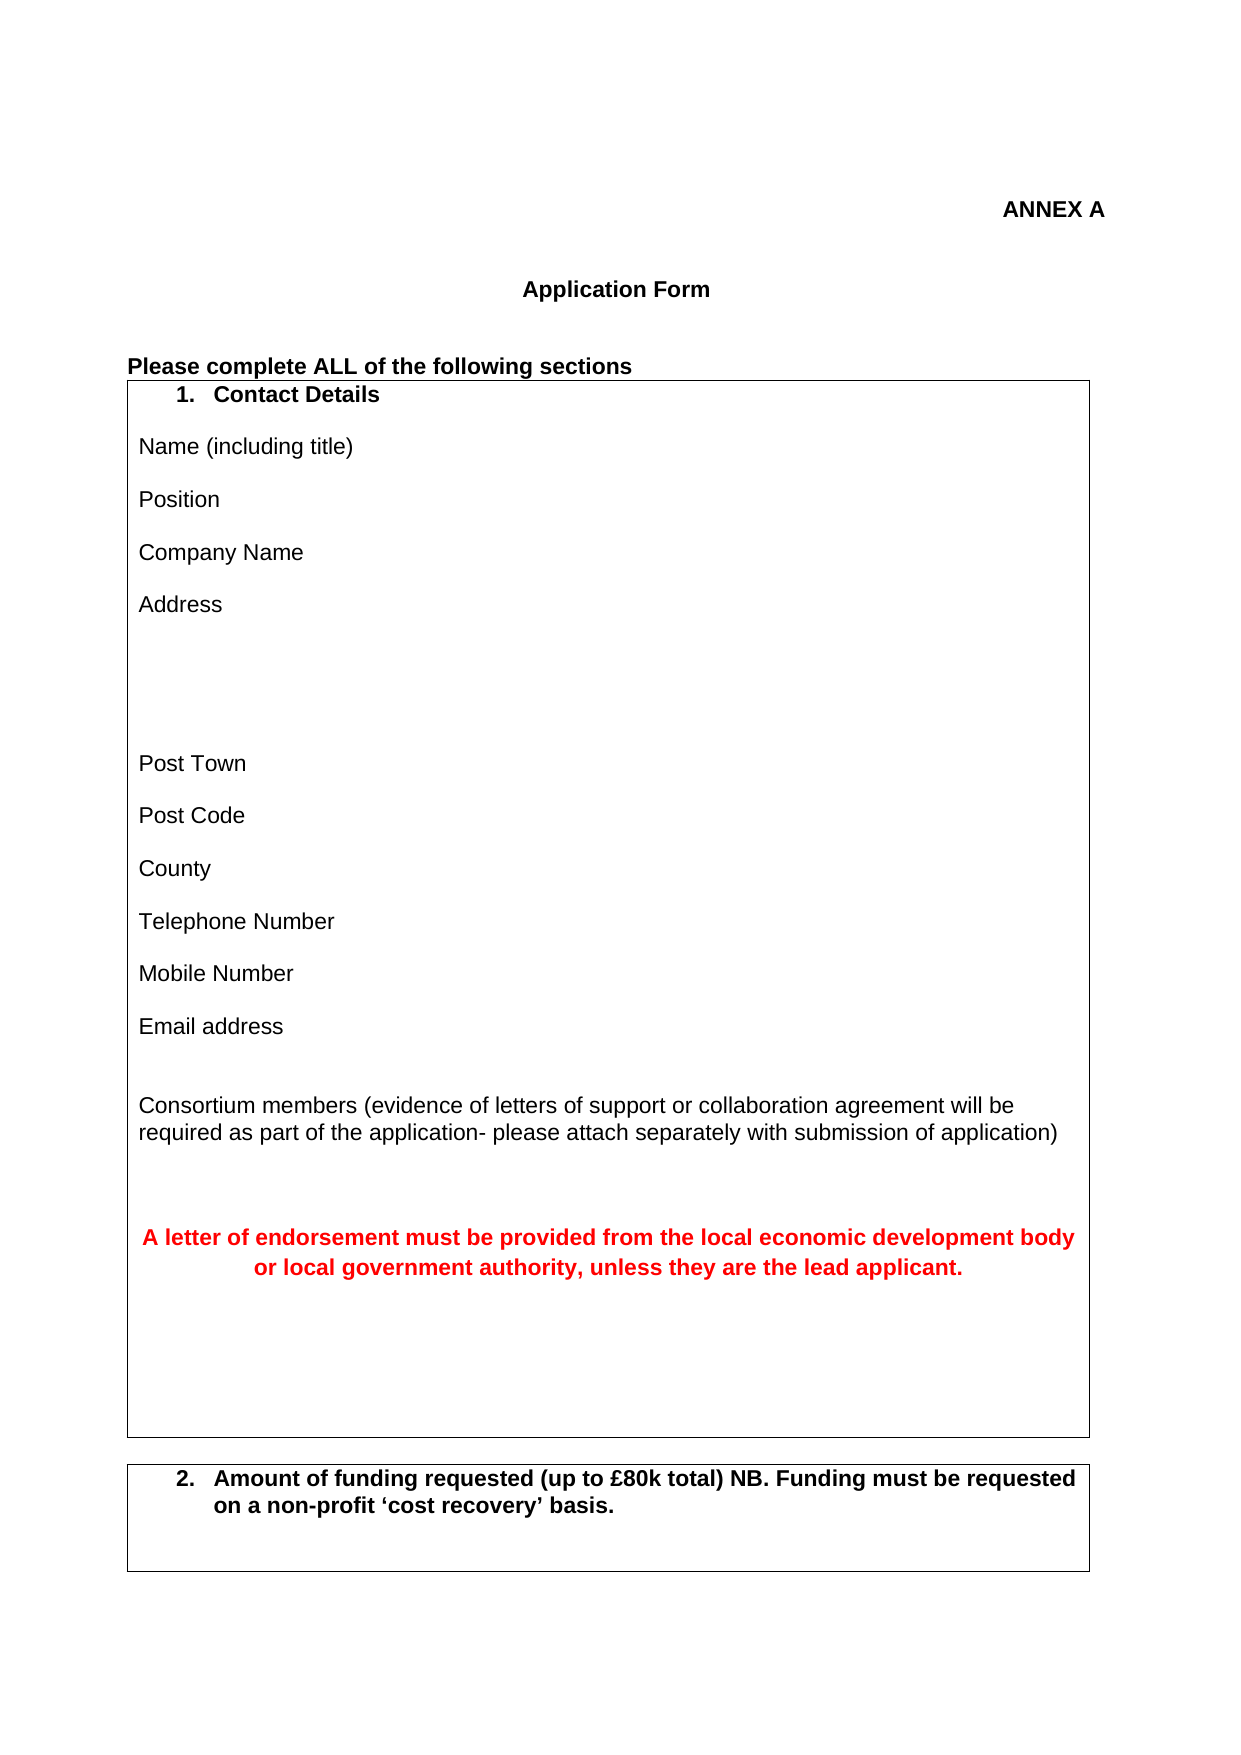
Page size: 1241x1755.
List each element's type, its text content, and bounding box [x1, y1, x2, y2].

text ANNEX A [127, 196, 1105, 223]
text Application Form [127, 276, 1105, 302]
table_header Contact Details Name (including title) Position Company Name Address Post Town Post Code County Telephone Number Mobile Number Email address Consortium members (evidence of letters of support or collaboration agreement will be required as part of the application- please attach separately with submission of application) A letter of endorsement must be provided from the local economic development body or local government authority, unless they are the lead applicant. [128, 381, 1089, 1437]
table_header Amount of funding requested (up to £80k total) NB. Funding must be requested on a non-profit ‘cost recovery’ basis. [128, 1465, 1089, 1571]
text Please complete ALL of the following sections [127, 353, 1105, 379]
